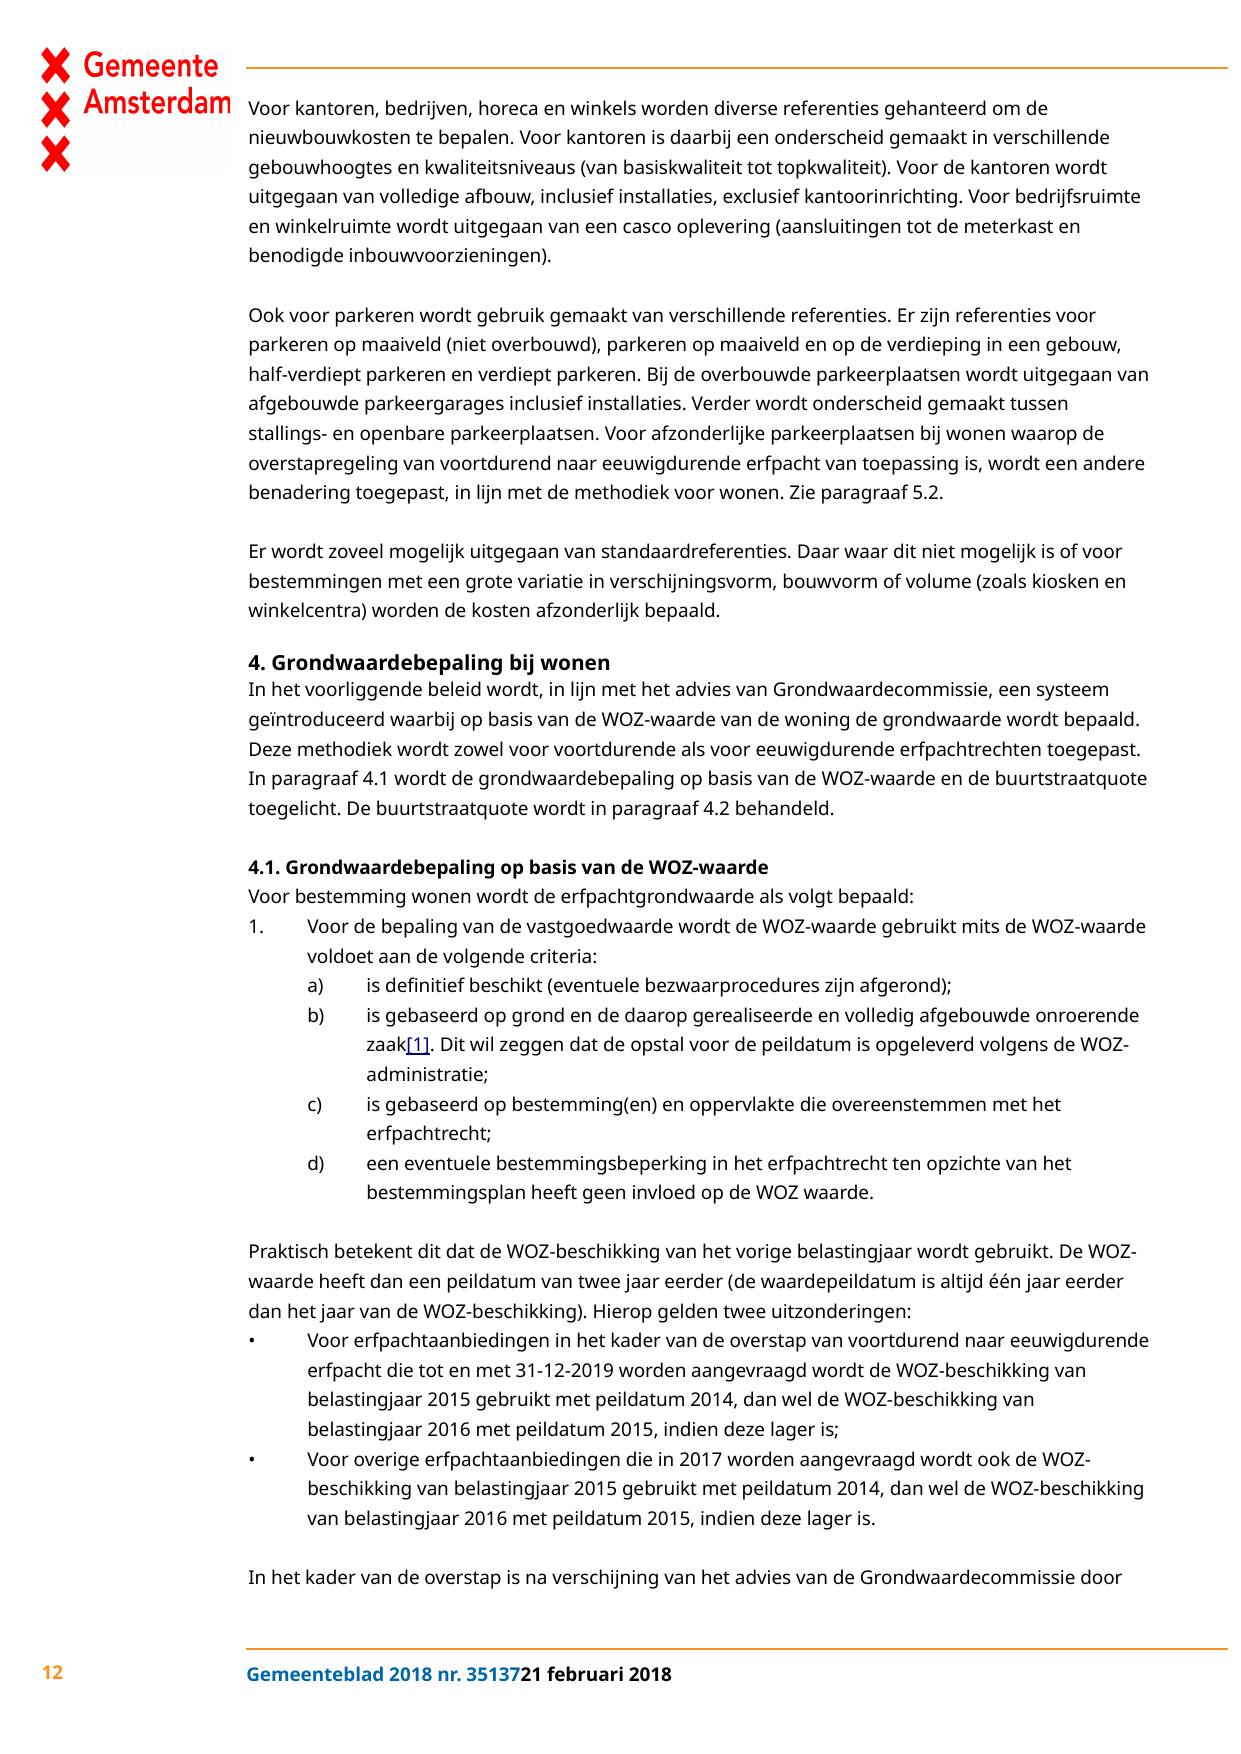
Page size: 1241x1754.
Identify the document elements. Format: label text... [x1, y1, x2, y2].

text In het kader van de overstap is na verschijning van het advies van de Grondwaardecommissie door [248, 1564, 1152, 1590]
text 4. Grondwaardebepaling bij wonen [248, 648, 1152, 677]
picture [41, 47, 231, 172]
text Voor kantoren, bedrijven, horeca en winkels worden diverse referenties gehanteerd om de nieuwbouwkosten te bepalen. Voor kantoren is daarbij een onderscheid gemaakt in verschillende gebouwhoogtes en kwaliteitsniveaus (van basiskwaliteit tot topkwaliteit). Voor de kantoren wordt uitgegaan van volledige afbouw, inclusief installaties, exclusief kantoorinrichting. Voor bedrijfsruimte en winkelruimte wordt uitgegaan van een casco oplevering (aansluitingen tot de meterkast en benodigde inbouwvoorzieningen). [248, 95, 1152, 268]
text In het voorliggende beleid wordt, in lijn met het advies van Grondwaardecommissie, een systeem geïntroduceerd waarbij op basis van de WOZ-waarde van de woning de grondwaarde wordt bepaald. Deze methodiek wordt zowel voor voortdurende als voor eeuwigdurende erfpachtrechten toegepast. In paragraaf 4.1 wordt de grondwaardebepaling op basis van de WOZ-waarde en de buurtstraatquote toegelicht. De buurtstraatquote wordt in paragraaf 4.2 behandeld. [248, 677, 1152, 821]
list Voor de bepaling van de vastgoedwaarde wordt de WOZ-waarde gebruikt mits de WOZ-waarde voldoet aan de volgende criteria: [248, 913, 1152, 968]
text Voor bestemming wonen wordt de erfpachtgrondwaarde als volgt bepaald: [248, 884, 1152, 909]
list een eventuele bestemmingsbeperking in het erfpachtrecht ten opzichte van het bestemmingsplan heeft geen invloed op de WOZ waarde. [307, 1150, 1152, 1205]
list Voor erfpachtaanbiedingen in het kader van de overstap van voortdurend naar eeuwigdurende erfpacht die tot en met 31-12-2019 worden aangevraagd wordt de WOZ-beschikking van belastingjaar 2015 gebruikt met peildatum 2014, dan wel de WOZ-beschikking van belastingjaar 2016 met peildatum 2015, indien deze lager is; [248, 1327, 1152, 1442]
text Ook voor parkeren wordt gebruik gemaakt van verschillende referenties. Er zijn referenties voor parkeren op maaiveld (niet overbouwd), parkeren op maaiveld en op de verdieping in een gebouw, half-verdiept parkeren en verdiept parkeren. Bij de overbouwde parkeerplaatsen wordt uitgegaan van afgebouwde parkeergarages inclusief installaties. Verder wordt onderscheid gemaakt tussen stallings- en openbare parkeerplaatsen. Voor afzonderlijke parkeerplaatsen bij wonen waarop de overstapregeling van voortdurend naar eeuwigdurende erfpacht van toepassing is, wordt een andere benadering toegepast, in lijn met de methodiek voor wonen. Zie paragraaf 5.2. [248, 302, 1152, 505]
list is gebaseerd op bestemming(en) en oppervlakte die overeenstemmen met het erfpachtrecht; [307, 1091, 1152, 1146]
text Er wordt zoveel mogelijk uitgegaan van standaardreferenties. Daar waar dit niet mogelijk is of voor bestemmingen met een grote variatie in verschijningsvorm, bouwvorm of volume (zoals kiosken en winkelcentra) worden de kosten afzonderlijk bepaald. [248, 538, 1152, 623]
text 4.1. Grondwaardebepaling op basis van de WOZ-waarde [248, 854, 1152, 880]
list is gebaseerd op grond en de daarop gerealiseerde en volledig afgebouwde onroerende zaak[1]. Dit wil zeggen dat de opstal voor de peildatum is opgeleverd volgens de WOZ-administratie; [307, 1002, 1152, 1087]
text Praktisch betekent dit dat de WOZ‑beschikking van het vorige belastingjaar wordt gebruikt. De WOZ-waarde heeft dan een peildatum van twee jaar eerder (de waardepeildatum is altijd één jaar eerder dan het jaar van de WOZ-beschikking). Hierop gelden twee uitzonderingen: [248, 1239, 1152, 1323]
list Voor overige erfpachtaanbiedingen die in 2017 worden aangevraagd wordt ook de WOZ-beschikking van belastingjaar 2015 gebruikt met peildatum 2014, dan wel de WOZ-beschikking van belastingjaar 2016 met peildatum 2015, indien deze lager is. [248, 1446, 1152, 1531]
list is definitief beschikt (eventuele bezwaarprocedures zijn afgerond); [307, 972, 1152, 998]
